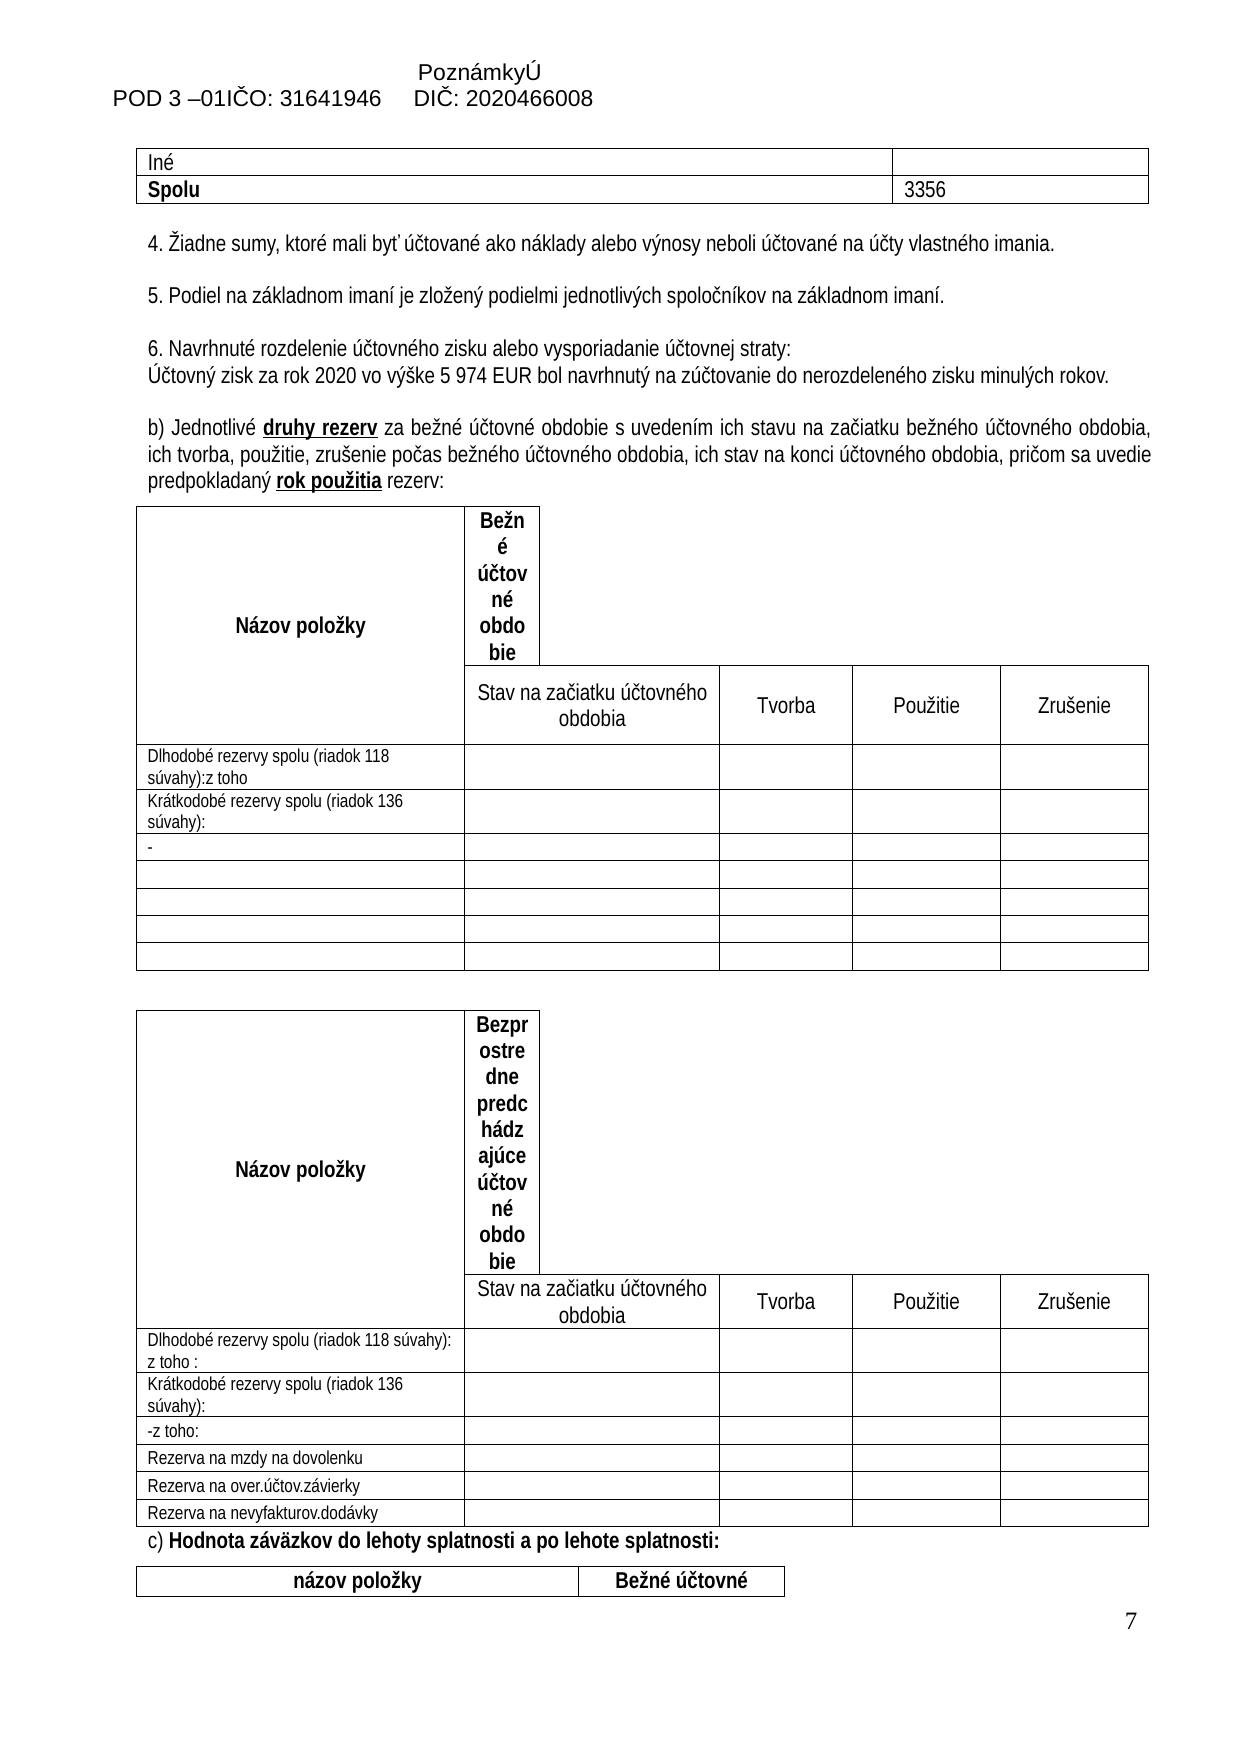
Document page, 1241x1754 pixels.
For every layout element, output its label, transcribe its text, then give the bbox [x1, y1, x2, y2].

table_cell [853, 1472, 1000, 1498]
table_cell Použitie [853, 666, 1000, 744]
table_cell Použitie [853, 1275, 1000, 1328]
table_cell [853, 861, 1000, 887]
table_cell [465, 1472, 719, 1498]
table_cell [720, 916, 852, 942]
table_cell [720, 861, 852, 887]
table_header Bežné účtovné [579, 1567, 784, 1596]
table_cell [137, 834, 464, 860]
table_cell [1001, 943, 1148, 970]
table_cell [720, 1417, 852, 1444]
table_cell [1001, 1445, 1148, 1471]
table_header Bezprostredne predchádzajúce účtovné obdobie [465, 1011, 539, 1274]
text 6. Navrhnuté rozdelenie účtovného zisku alebo vysporiadanie účtovnej straty: [148, 335, 1137, 362]
table_cell [853, 1329, 1000, 1372]
table_cell Iné [137, 149, 892, 175]
table_cell [853, 790, 1000, 833]
text Účtovný zisk za rok 2020 vo výške 5 974 EUR bol navrhnutý na zúčtovanie do nerozdeleného zisku minulých rokov. [148, 362, 1137, 388]
table_cell Rezerva na over.účtov.závierky [137, 1472, 464, 1498]
table_cell [853, 889, 1000, 915]
table_cell Dlhodobé rezervy spolu (riadok 118 súvahy): z toho : [137, 1329, 464, 1372]
table_cell Stav na začiatku účtovného obdobia [465, 666, 719, 744]
table_cell Krátkodobé rezervy spolu (riadok 136 súvahy): [137, 1373, 464, 1416]
table_cell [465, 889, 719, 915]
table_header [540, 1010, 1148, 1274]
text b) Jednotlivé druhy rezerv za bežné účtovné obdobie s uvedením ich stavu na začiatku bežného účtovného obdobia, ich tvorba, použitie, zrušenie počas bežného účtovného obdobia, ich stav na konci účtovného obdobia, pričom sa uvedie predpokladaný rok použitia rezerv: [148, 414, 1152, 493]
table_cell Zrušenie [1001, 1275, 1148, 1328]
table_cell [853, 943, 1000, 970]
table_cell Rezerva na mzdy na dovolenku [137, 1445, 464, 1471]
table_cell Zrušenie [1001, 666, 1148, 744]
table_cell 3356 [893, 176, 1148, 202]
table_cell [853, 916, 1000, 942]
table_cell [465, 1417, 719, 1444]
table_cell [1001, 889, 1148, 915]
table_header Názov položky [137, 1011, 464, 1328]
table_cell [853, 1373, 1000, 1416]
table_cell [893, 149, 1148, 175]
table_cell [1001, 1417, 1148, 1444]
table_cell [720, 1373, 852, 1416]
text 5. Podiel na základnom imaní je zložený podielmi jednotlivých spoločníkov na základnom imaní. [148, 282, 1137, 309]
table_cell [465, 1373, 719, 1416]
table_cell [137, 889, 464, 915]
table_cell [1001, 1373, 1148, 1416]
table_cell z toho: [137, 1417, 464, 1444]
table_cell [720, 1500, 852, 1526]
table_cell [465, 745, 719, 788]
table_cell [465, 1445, 719, 1471]
table_cell Krátkodobé rezervy spolu (riadok 136 súvahy): [137, 790, 464, 833]
table_cell Stav na začiatku účtovného obdobia [465, 1275, 719, 1328]
table_cell [853, 1500, 1000, 1526]
table_cell [465, 790, 719, 833]
table_cell [720, 834, 852, 860]
table_cell [137, 916, 464, 942]
table_cell [1001, 916, 1148, 942]
table_cell [853, 1445, 1000, 1471]
table_cell Tvorba [720, 1275, 852, 1328]
table_cell [465, 916, 719, 942]
table_cell [720, 889, 852, 915]
table_cell [853, 1417, 1000, 1444]
table_cell [720, 1329, 852, 1372]
table_cell Spolu [137, 176, 892, 202]
table_header [785, 1566, 1148, 1596]
table_cell [1001, 1472, 1148, 1498]
table_cell [465, 1329, 719, 1372]
table_cell [720, 1472, 852, 1498]
table_cell [1001, 790, 1148, 833]
table_cell [1001, 1329, 1148, 1372]
table_cell [465, 1500, 719, 1526]
table_cell [1001, 1500, 1148, 1526]
table_cell [720, 745, 852, 788]
text c) Hodnota záväzkov do lehoty splatnosti a po lehote splatnosti: [148, 1527, 1186, 1553]
table_cell [465, 943, 719, 970]
table_cell Dlhodobé rezervy spolu (riadok 118 súvahy):z toho [137, 745, 464, 788]
table_header Názov položky [137, 507, 464, 744]
table_cell [853, 834, 1000, 860]
table_cell [720, 943, 852, 970]
table_cell [137, 861, 464, 887]
table_cell [853, 745, 1000, 788]
table_header [540, 506, 1148, 665]
table_cell [1001, 745, 1148, 788]
table_cell [137, 943, 464, 970]
table_cell [465, 834, 719, 860]
table_cell Rezerva na nevyfakturov.dodávky [137, 1500, 464, 1526]
table_cell [465, 861, 719, 887]
table_header Bežné účtovné obdobie [465, 507, 539, 665]
table_cell Tvorba [720, 666, 852, 744]
table_header názov položky [137, 1567, 578, 1596]
table_cell [720, 790, 852, 833]
text 4. Žiadne sumy, ktoré mali byť účtované ako náklady alebo výnosy neboli účtované na účty vlastného imania. [148, 230, 1137, 256]
table_cell [720, 1445, 852, 1471]
table_cell [1001, 861, 1148, 887]
table_cell [1001, 834, 1148, 860]
